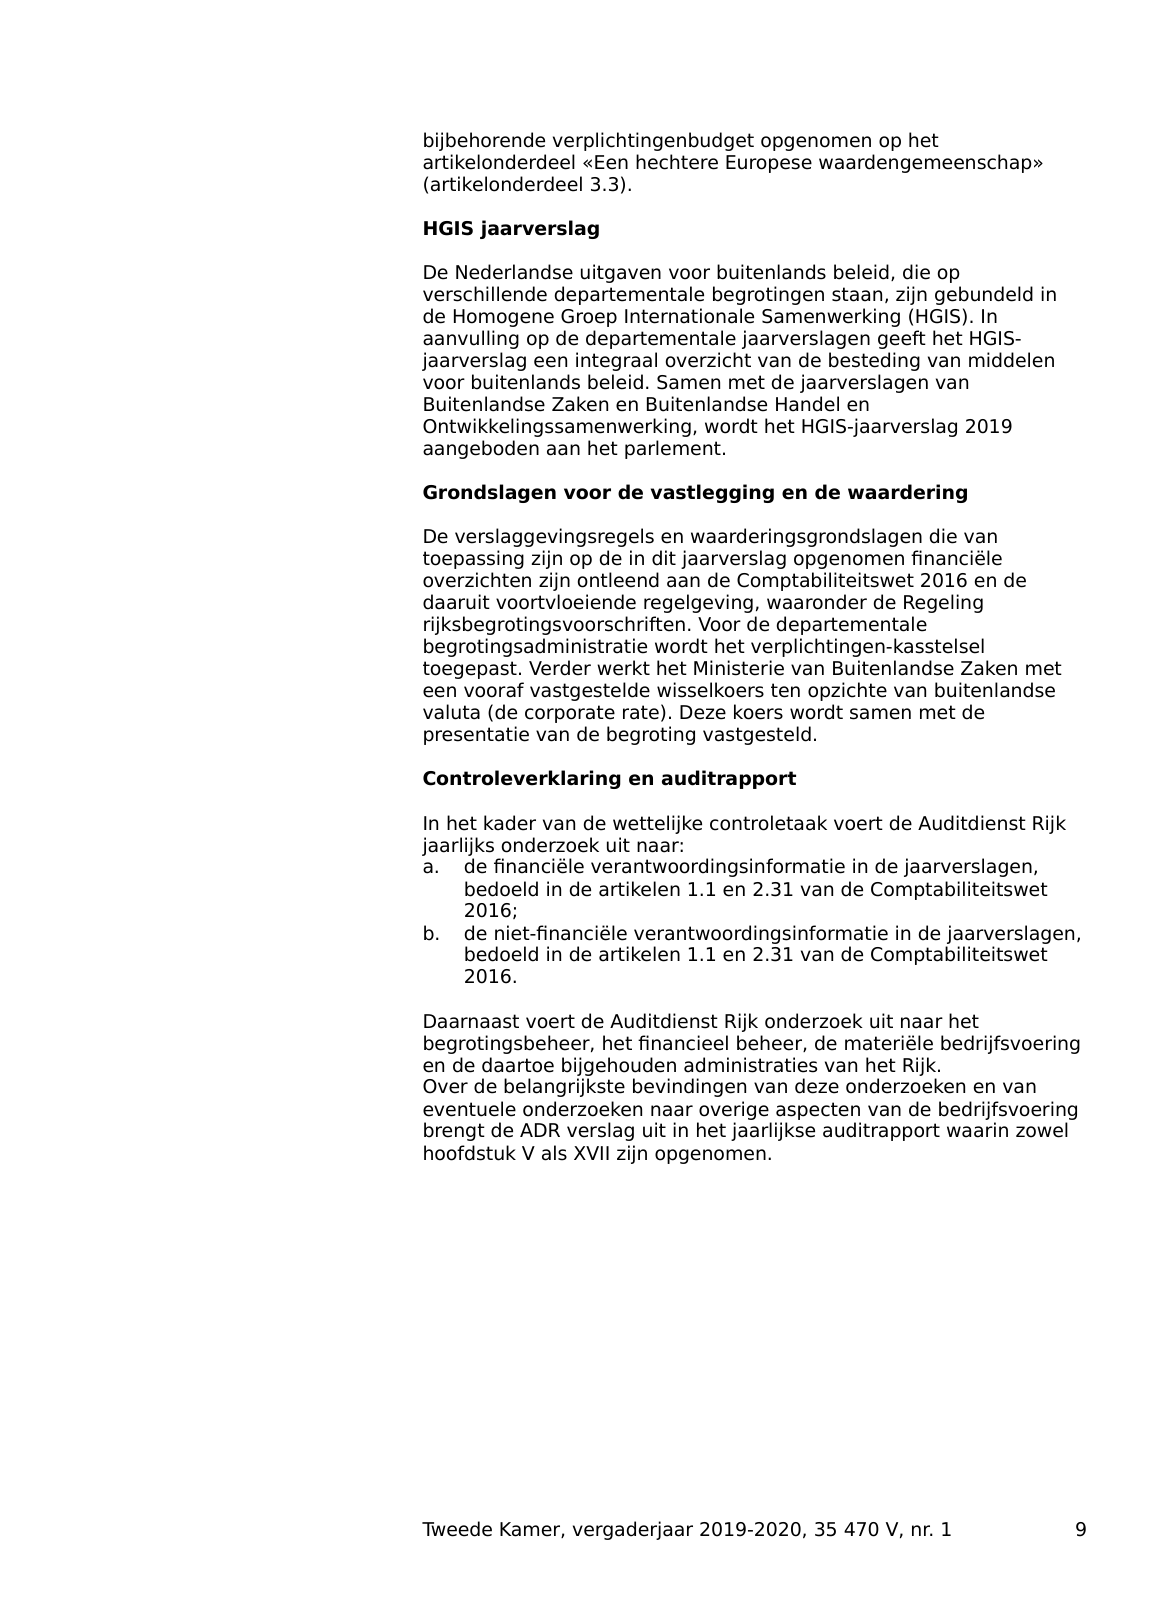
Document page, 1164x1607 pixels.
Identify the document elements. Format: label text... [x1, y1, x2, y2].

text In het kader van de wettelijke controletaak voert de Auditdienst Rijk jaarlijks onderzoek uit naar: [422, 812, 1087, 856]
subtitle Controleverklaring en auditrapport [422, 768, 1087, 790]
text Over de belangrijkste bevindingen van deze onderzoeken en van eventuele onderzoeken naar overige aspecten van de bedrijfsvoering brengt de ADR verslag uit in het jaarlijkse auditrapport waarin zowel hoofdstuk V als XVII zijn opgenomen. [422, 1076, 1087, 1164]
text bijbehorende verplichtingenbudget opgenomen op het artikelonderdeel «Een hechtere Europese waardengemeenschap» (artikelonderdeel 3.3). [422, 130, 1087, 196]
text De Nederlandse uitgaven voor buitenlands beleid, die op verschillende departementale begrotingen staan, zijn gebundeld in de Homogene Groep Internationale Samenwerking (HGIS). In aanvulling op de departementale jaarverslagen geeft het HGIS-jaarverslag een integraal overzicht van de besteding van middelen voor buitenlands beleid. Samen met de jaarverslagen van Buitenlandse Zaken en Buitenlandse Handel en Ontwikkelingssamenwerking, wordt het HGIS-jaarverslag 2019 aangeboden aan het parlement. [422, 262, 1087, 460]
text De verslaggevingsregels en waarderingsgrondslagen die van toepassing zijn op de in dit jaarverslag opgenomen financiële overzichten zijn ontleend aan de Comptabiliteitswet 2016 en de daaruit voortvloeiende regelgeving, waaronder de Regeling rijksbegrotingsvoorschriften. Voor de departementale begrotingsadministratie wordt het verplichtingen-kasstelsel toegepast. Verder werkt het Ministerie van Buitenlandse Zaken met een vooraf vastgestelde wisselkoers ten opzichte van buitenlandse valuta (de corporate rate). Deze koers wordt samen met de presentatie van de begroting vastgesteld. [422, 526, 1087, 746]
subtitle HGIS jaarverslag [422, 218, 1087, 240]
text b. de niet-financiële verantwoordingsinformatie in de jaarverslagen, bedoeld in de artikelen 1.1 en 2.31 van de Comptabiliteitswet 2016. [422, 922, 1087, 988]
subtitle Grondslagen voor de vastlegging en de waardering [422, 482, 1087, 504]
text Daarnaast voert de Auditdienst Rijk onderzoek uit naar het begrotingsbeheer, het financieel beheer, de materiële bedrijfsvoering en de daartoe bijgehouden administraties van het Rijk. [422, 1011, 1087, 1076]
text a. de financiële verantwoordingsinformatie in de jaarverslagen, bedoeld in de artikelen 1.1 en 2.31 van de Comptabiliteitswet 2016; [422, 856, 1087, 922]
